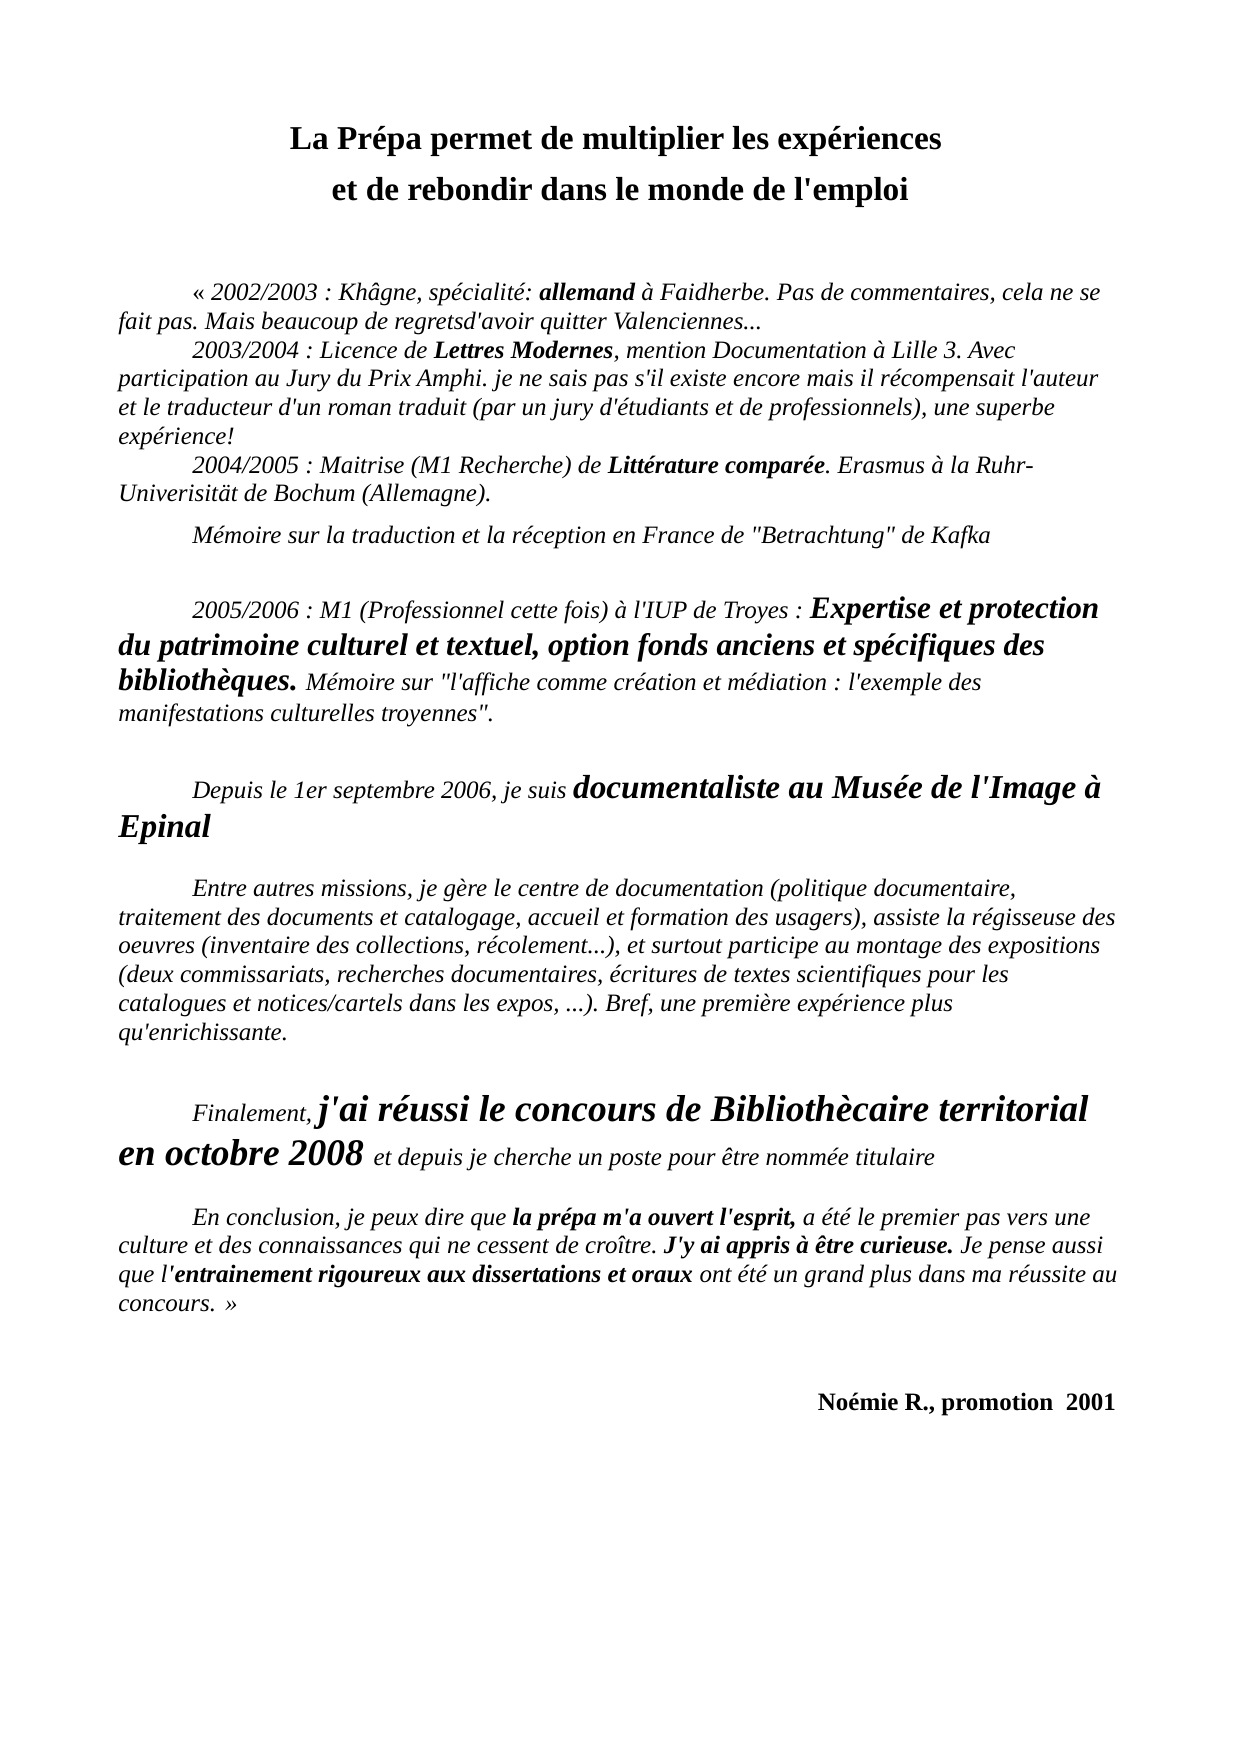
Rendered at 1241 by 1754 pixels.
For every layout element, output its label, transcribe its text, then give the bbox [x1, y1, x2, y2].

text « 2002/2003 : Khâgne, spécialité: allemand à Faidherbe. Pas de commentaires, cela ne se fait pas. Mais beaucoup de regretsd'avoir quitter Valenciennes... 2003/2004 : Licence de Lettres Modernes, mention Documentation à Lille 3. Avec participation au Jury du Prix Amphi. je ne sais pas s'il existe encore mais il récompensait l'auteur et le traducteur d'un roman traduit (par un jury d'étudiants et de professionnels), une superbe expérience! 2004/2005 : Maitrise (M1 Recherche) de Littérature comparée. Erasmus à la Ruhr-Univerisität de Bochum (Allemagne). [118, 220, 1122, 507]
text Mémoire sur la traduction et la réception en France de "Betrachtung" de Kafka [118, 520, 1122, 577]
text et de rebondir dans le monde de l'emploi [118, 169, 1122, 207]
text Finalement, j'ai réussi le concours de Bibliothècaire territorial en octobre 2008 et depuis je cherche un poste pour être nommée titulaire En conclusion, je peux dire que la prépa m'a ouvert l'esprit, a été le premier pas vers une culture et des connaissances qui ne cessent de croître. J'y ai appris à être curieuse. Je pense aussi que l'entrainement rigoureux aux dissertations et oraux ont été un grand plus dans ma réussite au concours. » [118, 1058, 1122, 1374]
text La Prépa permet de multiplier les expériences [118, 118, 1122, 156]
text Noémie R., promotion 2001 [118, 1387, 1122, 1416]
text 2005/2006 : M1 (Professionnel cette fois) à l'IUP de Troyes : Expertise et protection du patrimoine culturel et textuel, option fonds anciens et spécifiques des bibliothèques. Mémoire sur "l'affiche comme création et médiation : l'exemple des manifestations culturelles troyennes". [118, 590, 1122, 755]
text Depuis le 1er septembre 2006, je suis documentaliste au Musée de l'Image à Epinal Entre autres missions, je gère le centre de documentation (politique documentaire, traitement des documents et catalogage, accueil et formation des usagers), assiste la régisseuse des oeuvres (inventaire des collections, récolement...), et surtout participe au montage des expositions (deux commissariats, recherches documentaires, écritures de textes scientifiques pour les catalogues et notices/cartels dans les expos, ...). Bref, une première expérience plus qu'enrichissante. [118, 768, 1122, 1046]
